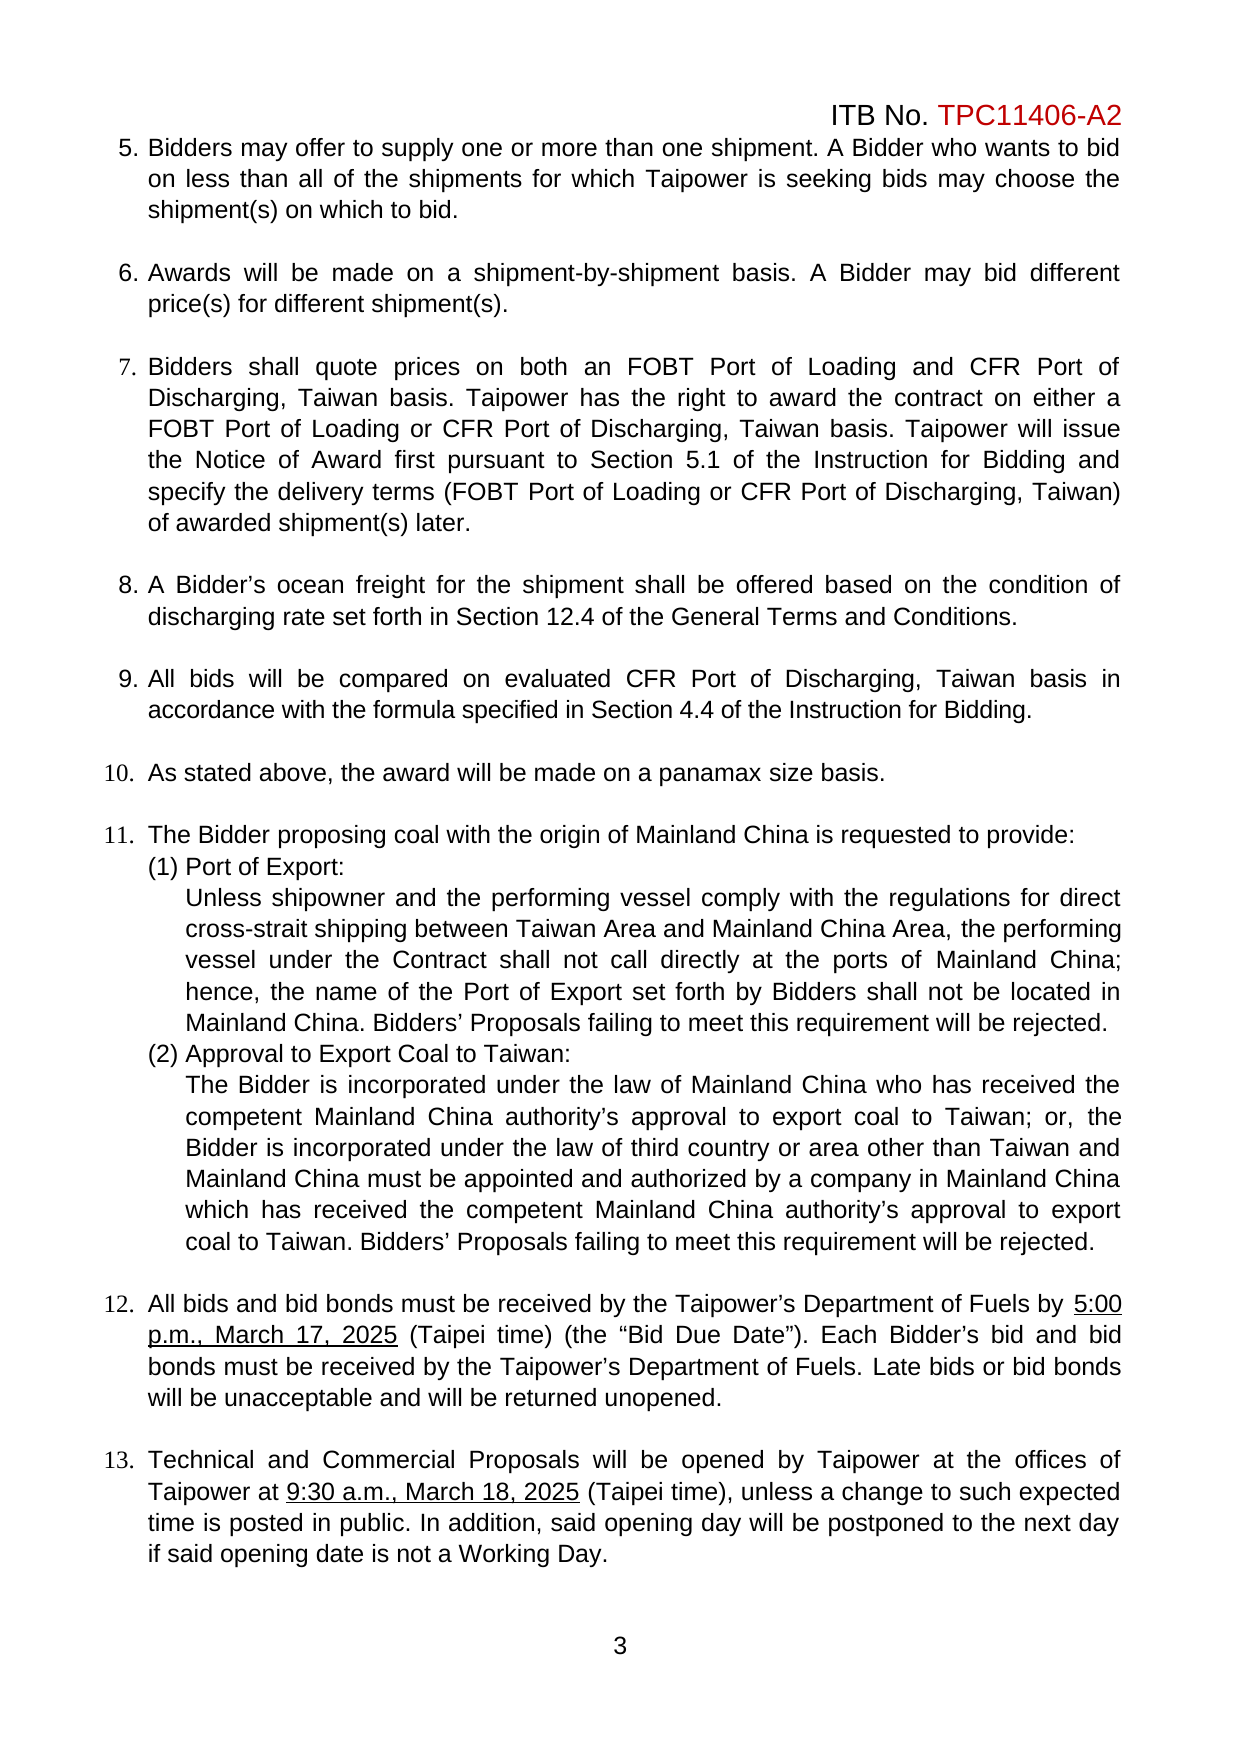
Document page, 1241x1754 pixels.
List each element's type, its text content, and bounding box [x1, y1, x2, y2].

list The Bidder is incorporated under the law of Mainland China who has received the competent Mainland China authority’s approval to export coal to Taiwan; or, the Bidder is incorporated under the law of third country or area other than Taiwan and Mainland China must be appointed and authorized by a company in Mainland China which has received the competent Mainland China authority’s approval to export coal to Taiwan. Bidders’ Proposals failing to meet this requirement will be rejected. [185, 1069, 1122, 1256]
list Awards will be made on a shipment-by-shipment basis. A Bidder may bid different price(s) for different shipment(s). [118, 256, 1122, 319]
list As stated above, the award will be made on a panamax size basis. [103, 756, 1122, 788]
list Bidders may offer to supply one or more than one shipment. A Bidder who wants to bid on less than all of the shipments for which Taipower is seeking bids may choose the shipment(s) on which to bid. [118, 131, 1122, 225]
list A Bidder’s ocean freight for the shipment shall be offered based on the condition of discharging rate set forth in Section 12.4 of the General Terms and Conditions. [118, 569, 1122, 631]
list Bidders shall quote prices on both an FOBT Port of Loading and CFR Port of Discharging, Taiwan basis. Taipower has the right to award the contract on either a FOBT Port of Loading or CFR Port of Discharging, Taiwan basis. Taipower will issue the Notice of Award first pursuant to Section 5.1 of the Instruction for Bidding and specify the delivery terms (FOBT Port of Loading or CFR Port of Discharging, Taiwan) of awarded shipment(s) later. [118, 350, 1122, 538]
list Port of Export: [148, 850, 1122, 881]
list Approval to Export Coal to Taiwan: [148, 1038, 1122, 1069]
list Unless shipowner and the performing vessel comply with the regulations for direct cross-strait shipping between Taiwan Area and Mainland China Area, the performing vessel under the Contract shall not call directly at the ports of Mainland China; hence, the name of the Port of Export set forth by Bidders shall not be located in Mainland China. Bidders’ Proposals failing to meet this requirement will be rejected. [185, 881, 1122, 1038]
list Technical and Commercial Proposals will be opened by Taipower at the offices of Taipower at 9:30 a.m., March 18, 2025 (Taipei time), unless a change to such expected time is posted in public. In addition, said opening day will be postponed to the next day if said opening date is not a Working Day. [103, 1444, 1122, 1569]
list All bids will be compared on evaluated CFR Port of Discharging, Taiwan basis in accordance with the formula specified in Section 4.4 of the Instruction for Bidding. [118, 663, 1122, 725]
list The Bidder proposing coal with the origin of Mainland China is requested to provide: [103, 819, 1122, 850]
list All bids and bid bonds must be received by the Taipower’s Department of Fuels by 5:00 p.m., March 17, 2025 (Taipei time) (the “Bid Due Date”). Each Bidder’s bid and bid bonds must be received by the Taipower’s Department of Fuels. Late bids or bid bonds will be unacceptable and will be returned unopened. [103, 1288, 1122, 1413]
